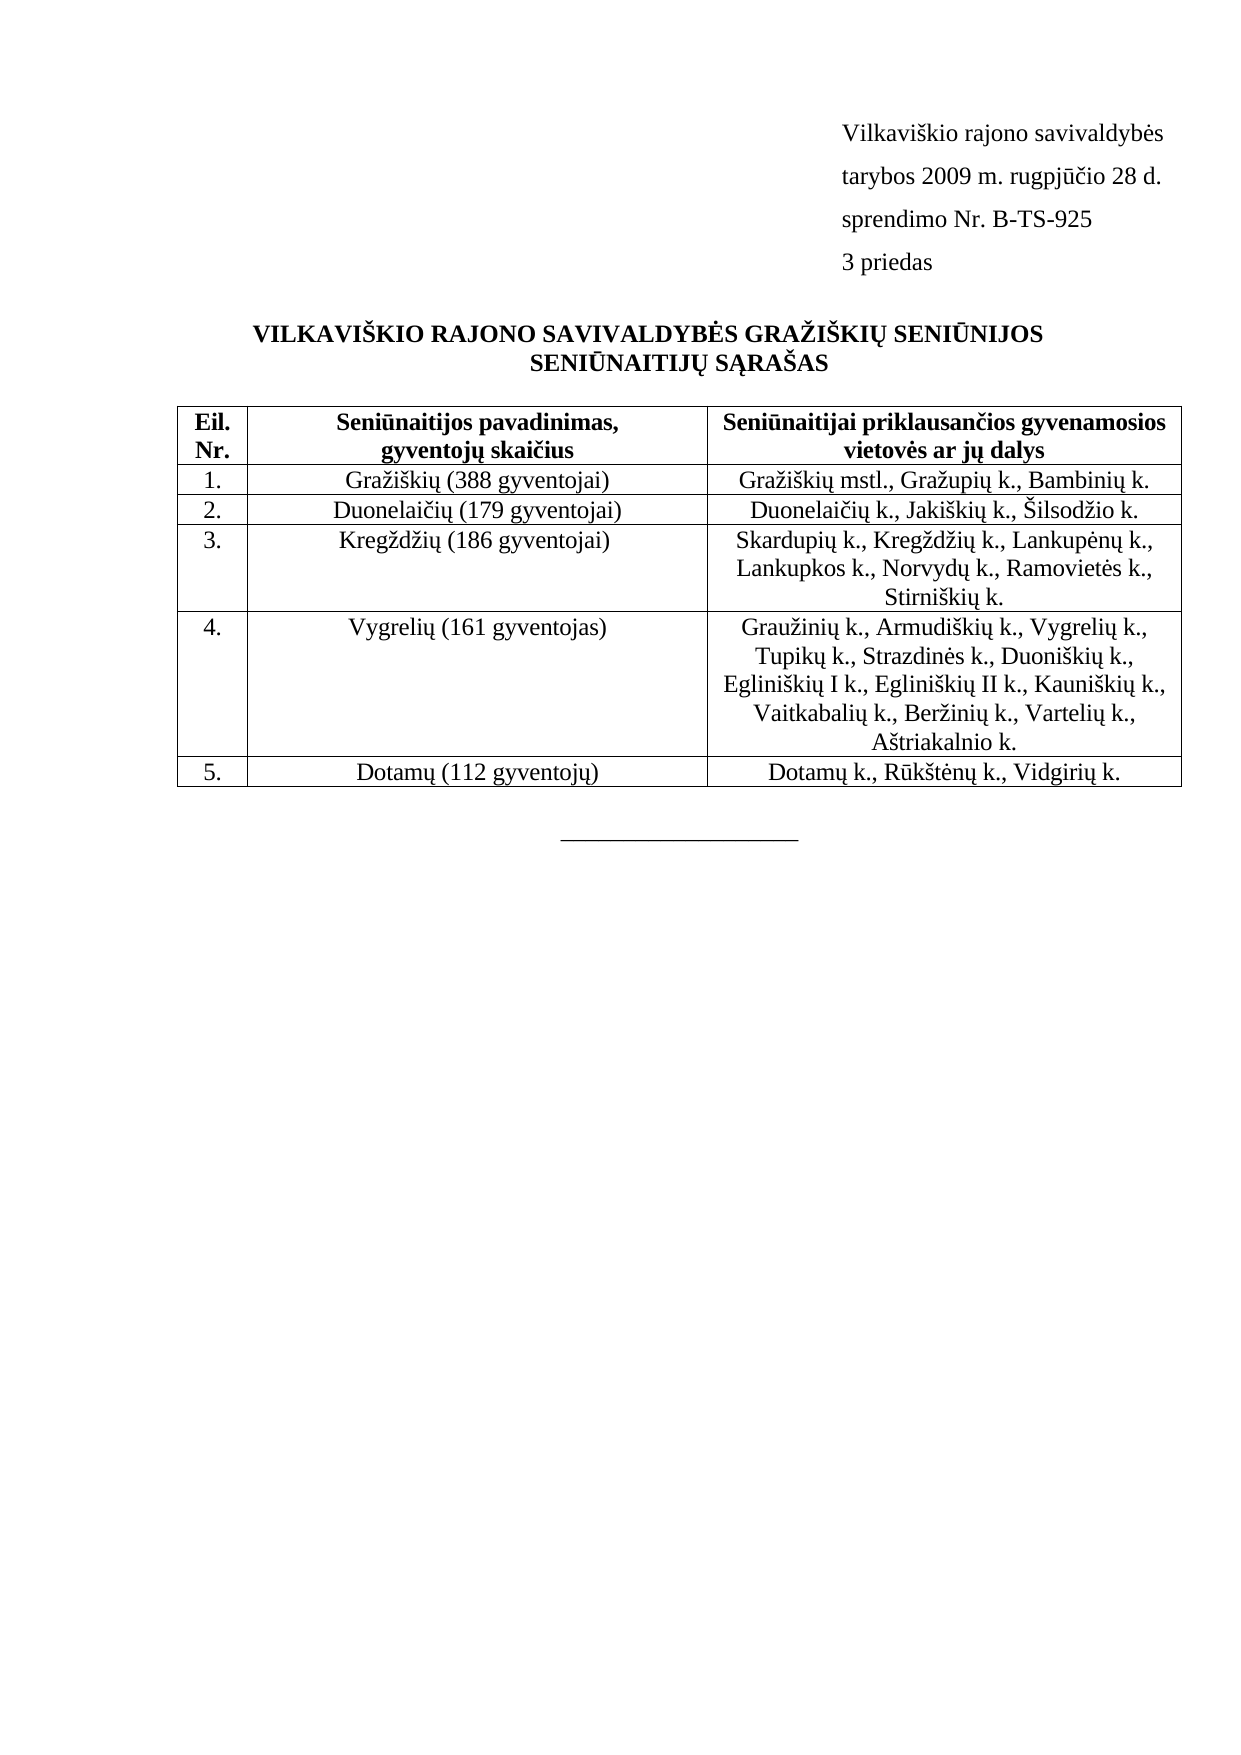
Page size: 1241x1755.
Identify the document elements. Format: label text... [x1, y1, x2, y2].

text ___________________ [177, 815, 1181, 844]
table_cell Duonelaičių k., Jakiškių k., Šilsodžio k. [708, 495, 1181, 524]
text sprendimo Nr. B-TS-925 [177, 204, 1181, 233]
table_cell 1. [178, 465, 247, 494]
text VILKAVIŠKIO RAJONO SAVIVALDYBĖS GRAŽIŠKIŲ SENIŪNIJOS [177, 319, 1181, 348]
table_header Seniūnaitijai priklausančios gyvenamosios vietovės ar jų dalys [708, 407, 1181, 464]
table_cell Graužinių k., Armudiškių k., Vygrelių k., Tupikų k., Strazdinės k., Duoniškių k., Egliniškių I k., Egliniškių II k., Kauniškių k., Vaitkabalių k., Beržinių k., Vartelių k., Aštriakalnio k. [708, 612, 1181, 756]
table_cell Gražiškių (388 gyventojai) [248, 465, 707, 494]
table_cell 5. [178, 757, 247, 786]
table_cell Skardupių k., Kregždžių k., Lankupėnų k., Lankupkos k., Norvydų k., Ramovietės k., Stirniškių k. [708, 525, 1181, 611]
table_cell Dotamų (112 gyventojų) [248, 757, 707, 786]
table_cell Kregždžių (186 gyventojai) [248, 525, 707, 611]
table_cell 2. [178, 495, 247, 524]
table_header Seniūnaitijos pavadinimas, gyventojų skaičius [248, 407, 707, 464]
table_cell Dotamų k., Rūkštėnų k., Vidgirių k. [708, 757, 1181, 786]
text 3 priedas [177, 247, 1181, 276]
text tarybos 2009 m. rugpjūčio 28 d. [177, 161, 1181, 190]
table_cell Vygrelių (161 gyventojas) [248, 612, 707, 756]
text Vilkaviškio rajono savivaldybės [177, 118, 1181, 147]
table_cell Gražiškių mstl., Gražupių k., Bambinių k. [708, 465, 1181, 494]
table_cell 3. [178, 525, 247, 611]
table_cell Duonelaičių (179 gyventojai) [248, 495, 707, 524]
text SENIŪNAITIJŲ SĄRAŠAS [177, 348, 1181, 377]
table_cell 4. [178, 612, 247, 756]
table_header Eil. Nr. [178, 407, 247, 464]
